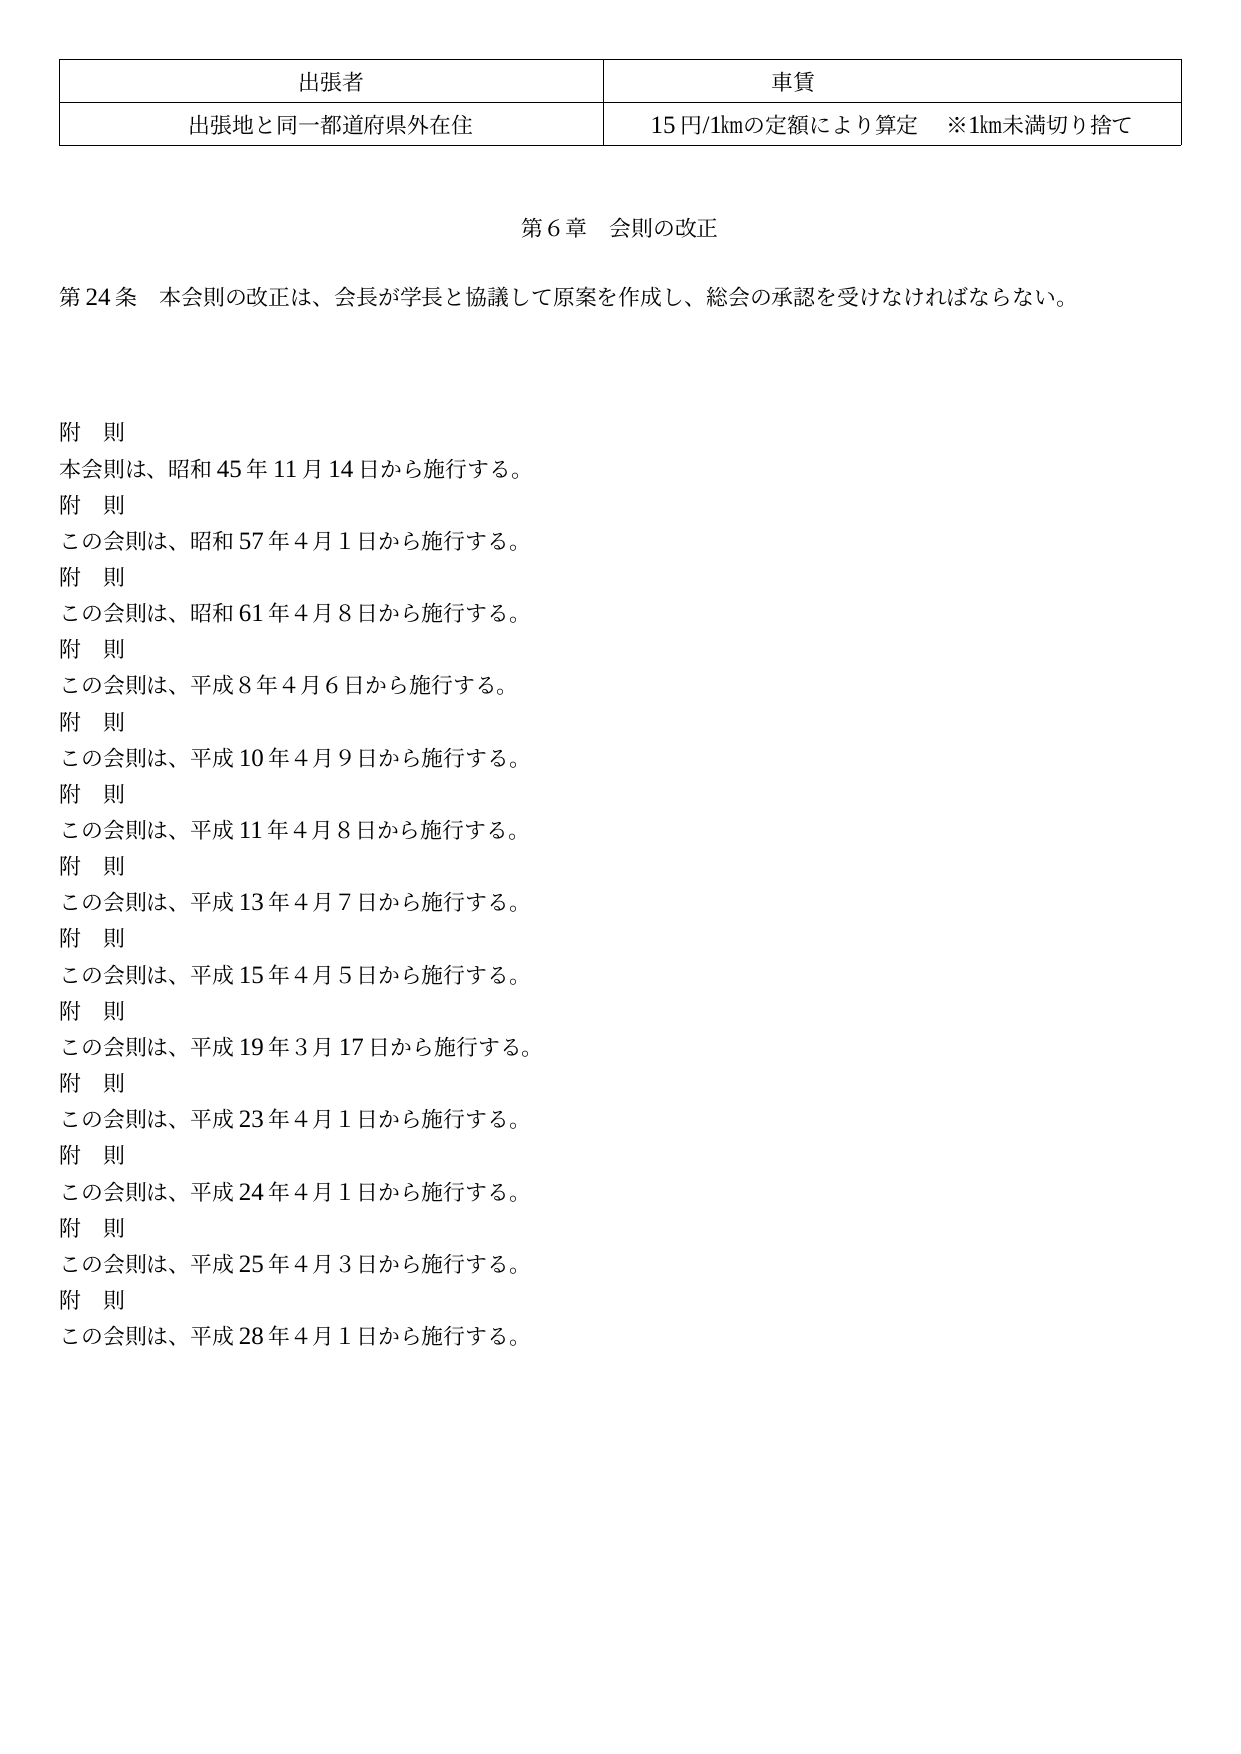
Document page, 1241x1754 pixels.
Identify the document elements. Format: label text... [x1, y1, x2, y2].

text この会則は、平成28年４月１日から施行する。 [59, 1319, 1181, 1351]
text 附 則 [59, 488, 1181, 519]
text この会則は、平成23年４月１日から施行する。 [59, 1102, 1181, 1134]
text この会則は、昭和61年４月８日から施行する。 [59, 596, 1181, 628]
text 附 則 [59, 560, 1181, 592]
text この会則は、平成11年４月８日から施行する。 [59, 813, 1181, 845]
text 第24条 本会則の改正は、会長が学長と協議して原案を作成し、総会の承認を受けなければならない。 [59, 280, 1181, 312]
text この会則は、平成25年４月３日から施行する。 [59, 1247, 1181, 1278]
text 附 則 [59, 1138, 1181, 1170]
text この会則は、平成24年４月１日から施行する。 [59, 1175, 1181, 1206]
table_cell 15円/1㎞の定額により算定 ※1㎞未満切り捨て [604, 103, 1181, 145]
text 附 則 [59, 705, 1181, 736]
text 本会則は、昭和45年11月14日から施行する。 [59, 452, 1181, 483]
text 附 則 [59, 1211, 1181, 1242]
text この会則は、平成10年４月９日から施行する。 [59, 741, 1181, 772]
text 附 則 [59, 777, 1181, 808]
text この会則は、昭和57年４月１日から施行する。 [59, 524, 1181, 556]
text 附 則 [59, 849, 1181, 881]
table_header 出張者 [60, 60, 603, 102]
text 附 則 [59, 1066, 1181, 1098]
text 第６章 会則の改正 [59, 211, 1181, 243]
text 附 則 [59, 1283, 1181, 1314]
text 附 則 [59, 922, 1181, 953]
text この会則は、平成19年３月17日から施行する。 [59, 1030, 1181, 1062]
text 附 則 [59, 416, 1181, 447]
table_header 車賃 [604, 60, 1181, 102]
text 附 則 [59, 994, 1181, 1025]
text この会則は、平成13年４月７日から施行する。 [59, 886, 1181, 917]
text この会則は、平成８年４月６日から施行する。 [59, 669, 1181, 700]
table_cell 出張地と同一都道府県外在住 [60, 103, 603, 145]
text この会則は、平成15年４月５日から施行する。 [59, 958, 1181, 989]
text 附 則 [59, 632, 1181, 664]
